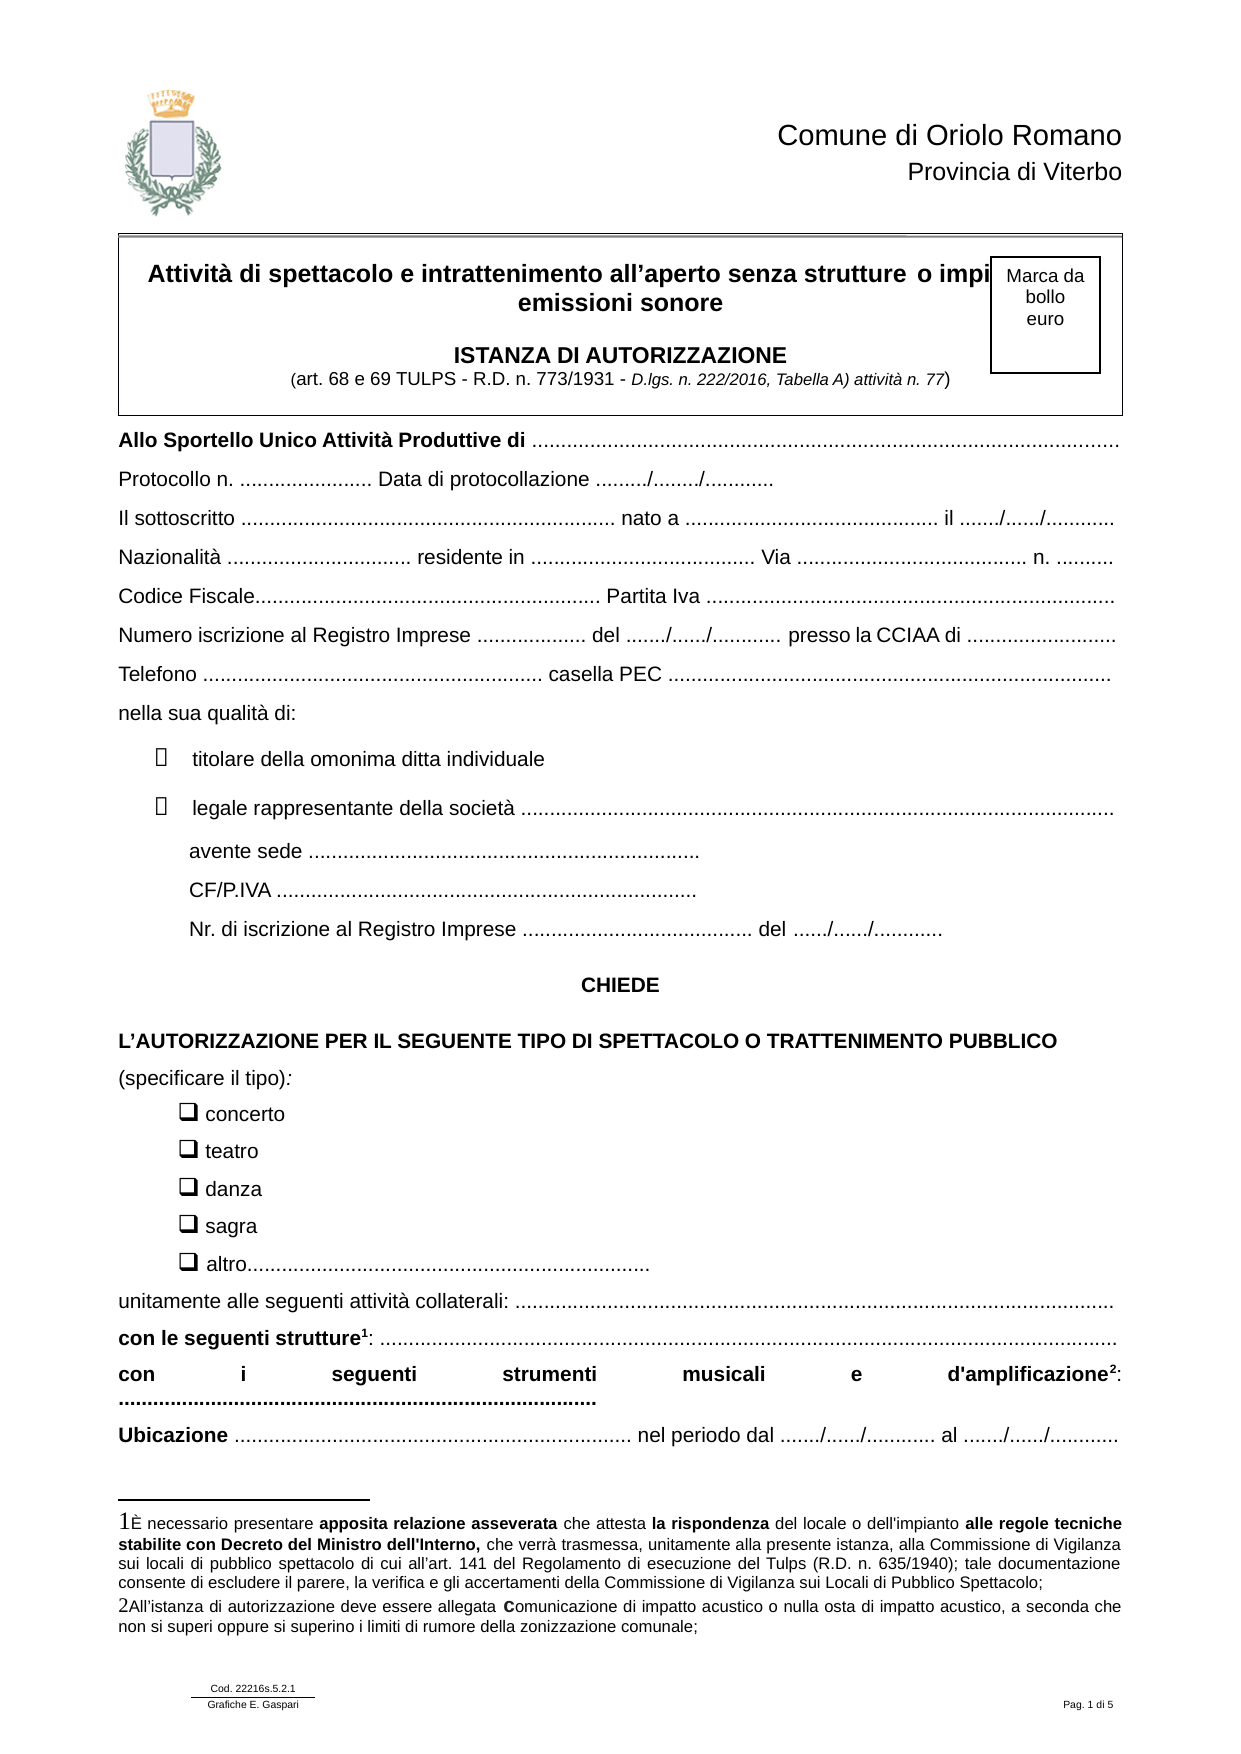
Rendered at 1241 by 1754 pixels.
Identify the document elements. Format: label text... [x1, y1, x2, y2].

text Numero iscrizione al Registro Imprese ................... del ......./....../............ presso la CCIAA di .......................... [118, 623, 1122, 647]
text L’AUTORIZZAZIONE PER IL SEGUENTE TIPO DI SPETTACOLO O TRATTENIMENTO PUBBLICO [118, 1029, 1122, 1053]
text Il sottoscritto ................................................................. nato a ............................................ il ......./....../............ [118, 506, 1122, 530]
picture [122, 87, 224, 219]
text Allo Sportello Unico Attività Produttive di [118, 428, 1122, 452]
text con i seguenti strumenti musicali e d'amplificazione: ................................................................................... [118, 1362, 1122, 1410]
text Ubicazione ..................................................................... nel periodo dal ......./....../............ al ......./....../............ [118, 1423, 1122, 1447]
text Protocollo n. ....................... Data di protocollazione ........./......../............ [118, 467, 1122, 491]
text Codice Fiscale............................................................ Partita Iva ....................................................................... [118, 584, 1122, 608]
text  danza [177, 1177, 1122, 1202]
text unitamente alle seguenti attività collaterali: ........................................................................................................ [118, 1289, 1122, 1313]
text Nazionalità ................................ residente in ....................................... Via ........................................ n. .......... [118, 545, 1122, 569]
text  teatro [177, 1139, 1122, 1164]
text  sagra [177, 1214, 1122, 1239]
text  titolare della omonima ditta individuale [153, 739, 1122, 773]
text Nr. di iscrizione al Registro Imprese ........................................ del ....../....../............ [189, 917, 1122, 941]
text  concerto [177, 1102, 1122, 1127]
text avente sede .................................................................... [189, 839, 1122, 863]
text  altro...................................................................... [177, 1252, 1122, 1277]
text  legale rappresentante della società ....................................................................................................... [153, 789, 1122, 823]
text nella sua qualità di: [118, 700, 1122, 724]
text All’istanza di autorizzazione deve essere allegata comunicazione di impatto acustico o nulla osta di impatto acustico, a seconda che non si superi oppure si superino i limiti di rumore della zonizzazione comunale; [118, 1592, 1122, 1636]
text CF/P.IVA ......................................................................... [189, 878, 1122, 902]
text Comune di Oriolo Romano [224, 118, 1122, 152]
text Telefono ........................................................... casella PEC ............................................................................. [118, 661, 1122, 685]
text CHIEDE [118, 973, 1122, 997]
text È necessario presentare apposita relazione asseverata che attesta la rispondenza del locale o dell'impianto alle regole tecniche stabilite con Decreto del Ministro dell'Interno, che verrà trasmessa, unitamente alla presente istanza, alla Commissione di Vigilanza sui locali di pubblico spettacolo di cui all’art. 141 del Regolamento di esecuzione del Tulps (R.D. n. 635/1940); tale documentazione consente di escludere il parere, la verifica e gli accertamenti della Commissione di Vigilanza sui Locali di Pubblico Spettacolo; [118, 1506, 1122, 1592]
text con le seguenti strutture: ................................................................................................................................ [118, 1326, 1122, 1350]
text Provincia di Viterbo [224, 157, 1122, 185]
text (specificare il tipo): [118, 1065, 1122, 1089]
table_header Attività di spettacolo e intrattenimento all’aperto senza strutture o impianti, con emissioni sonore ISTANZA DI AUTORIZZAZIONE (art. 68 e 69 TULPS - R.D. n. 773/1931 - D.lgs. n. 222/2016, Tabella A) attività n. 77) [119, 238, 1122, 415]
